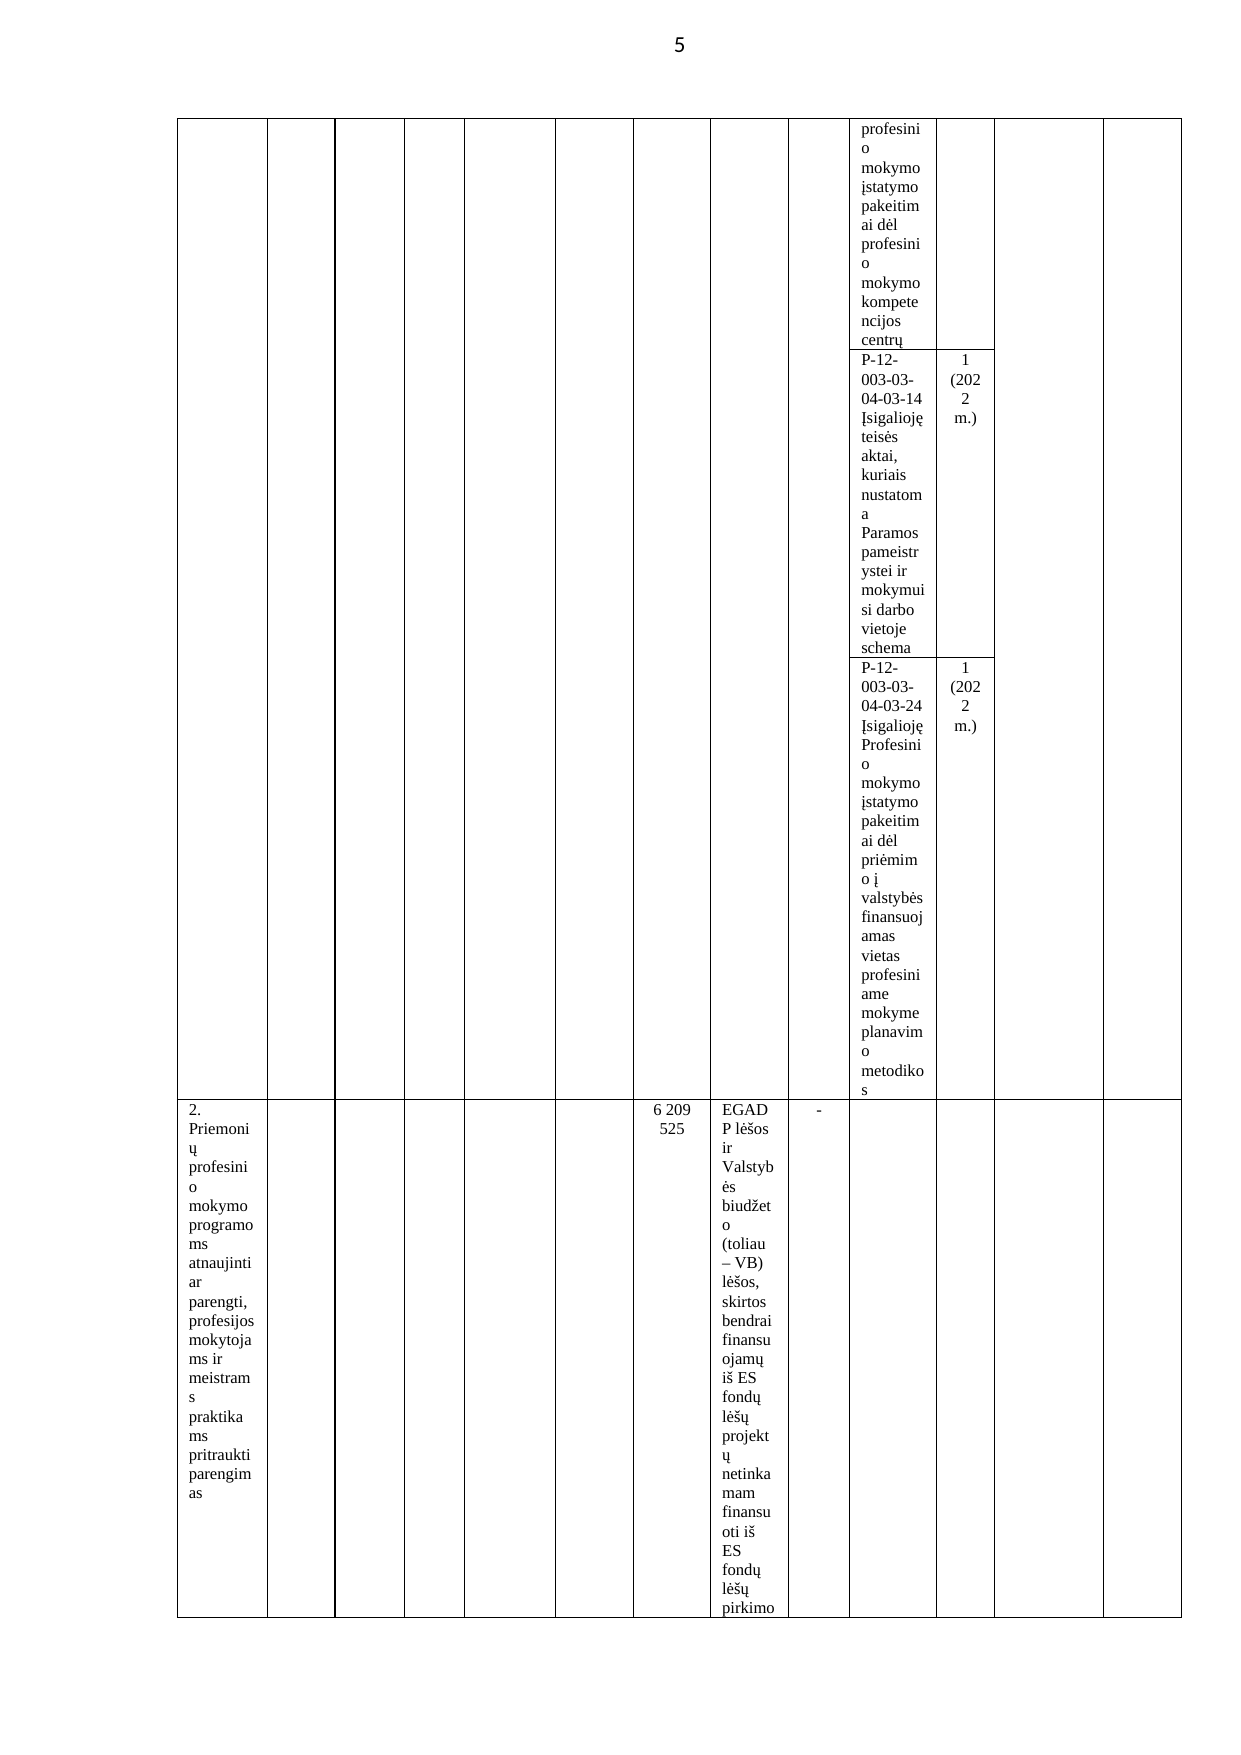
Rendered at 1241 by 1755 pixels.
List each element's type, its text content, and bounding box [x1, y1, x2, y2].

table_cell [937, 1100, 994, 1617]
table_cell [1104, 119, 1181, 1099]
table_cell [336, 1100, 404, 1617]
table_cell - [789, 119, 849, 1099]
table_cell 6 209 525 [634, 1100, 710, 1617]
table_cell [268, 1100, 334, 1617]
table_cell - [634, 119, 710, 1099]
table_cell 1 (2022 m.) [937, 350, 994, 657]
table_cell profesinio mokymo įstatymo pakeitimai dėl profesinio mokymo kompetencijos centrų [850, 119, 936, 349]
table_cell [937, 119, 994, 349]
table_cell - [789, 1100, 849, 1617]
table_cell 1 (2022 m.) [937, 658, 994, 1099]
table_cell - [336, 119, 404, 1099]
table_cell [850, 1100, 936, 1617]
table_cell P-12-003-03-04-03-14 Įsigalioję teisės aktai, kuriais nustatoma Paramos pameistrystei ir mokymuisi darbo vietoje schema [850, 350, 936, 657]
table_cell EGADP lėšos ir Valstybės biudžeto (toliau – VB) lėšos, skirtos bendrai finansuojamų iš ES fondų lėšų projektų netinkamam finansuoti iš ES fondų lėšų pirkimo [711, 1100, 788, 1617]
table_cell [995, 119, 1103, 1099]
table_cell [465, 119, 555, 1099]
table_cell [995, 1100, 1103, 1617]
table_cell 2. Priemonių profesinio mokymo programoms atnaujinti ar parengti, profesijos mokytojams ir meistrams praktikams pritraukti parengimas [178, 1100, 267, 1617]
table_cell [405, 1100, 464, 1617]
table_cell P-12-003-03-04-03-24 Įsigalioję Profesinio mokymo įstatymo pakeitimai dėl priėmimo į valstybės finansuojamas vietas profesiniame mokyme planavimo metodikos [850, 658, 936, 1099]
table_cell [1104, 1100, 1181, 1617]
table_cell - [405, 119, 464, 1099]
table_cell - [556, 119, 633, 1099]
table_cell [178, 119, 267, 1099]
table_cell [465, 1100, 555, 1617]
table_cell [556, 1100, 633, 1617]
table_cell - [711, 119, 788, 1099]
table_cell [268, 119, 334, 1099]
